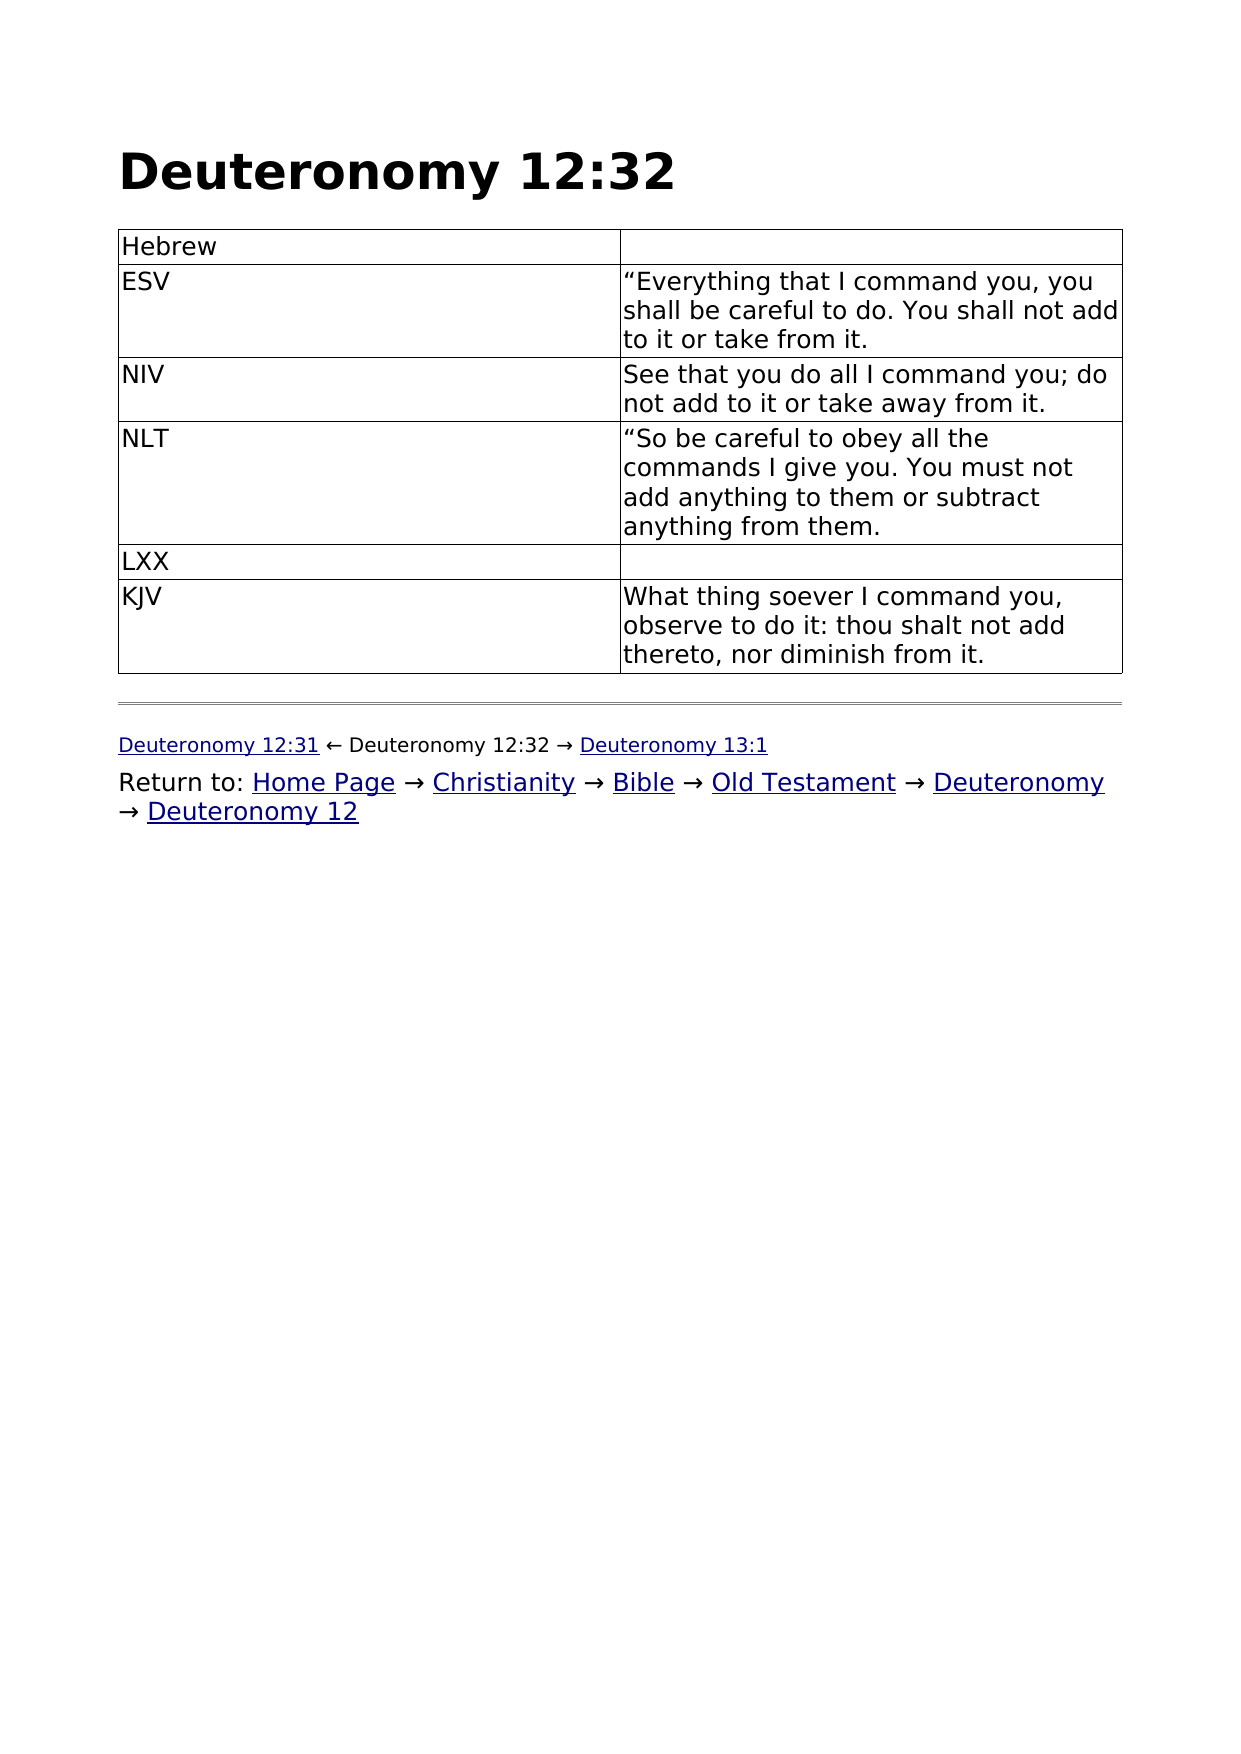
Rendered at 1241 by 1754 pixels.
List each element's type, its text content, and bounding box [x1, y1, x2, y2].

text Deuteronomy 12:31 ← Deuteronomy 12:32 → Deuteronomy 13:1 [118, 734, 1122, 768]
table_header [621, 230, 1122, 264]
table_cell ESV [119, 265, 620, 357]
text Return to: Home Page → Christianity → Bible → Old Testament → Deuteronomy → Deuteronomy 12 [118, 768, 1122, 826]
table_cell “So be careful to obey all the commands I give you. You must not add anything to them or subtract anything from them. [621, 422, 1122, 544]
table_cell “Everything that I command you, you shall be careful to do. You shall not add to it or take from it. [621, 265, 1122, 357]
table_header Hebrew [119, 230, 620, 264]
subtitle Deuteronomy 12:32 [118, 143, 1122, 201]
table_cell [621, 545, 1122, 579]
table_cell NIV [119, 358, 620, 421]
table_cell LXX [119, 545, 620, 579]
table_cell NLT [119, 422, 620, 544]
table_cell What thing soever I command you, observe to do it: thou shalt not add thereto, nor diminish from it. [621, 580, 1122, 673]
table_cell KJV [119, 580, 620, 673]
table_cell See that you do all I command you; do not add to it or take away from it. [621, 358, 1122, 421]
